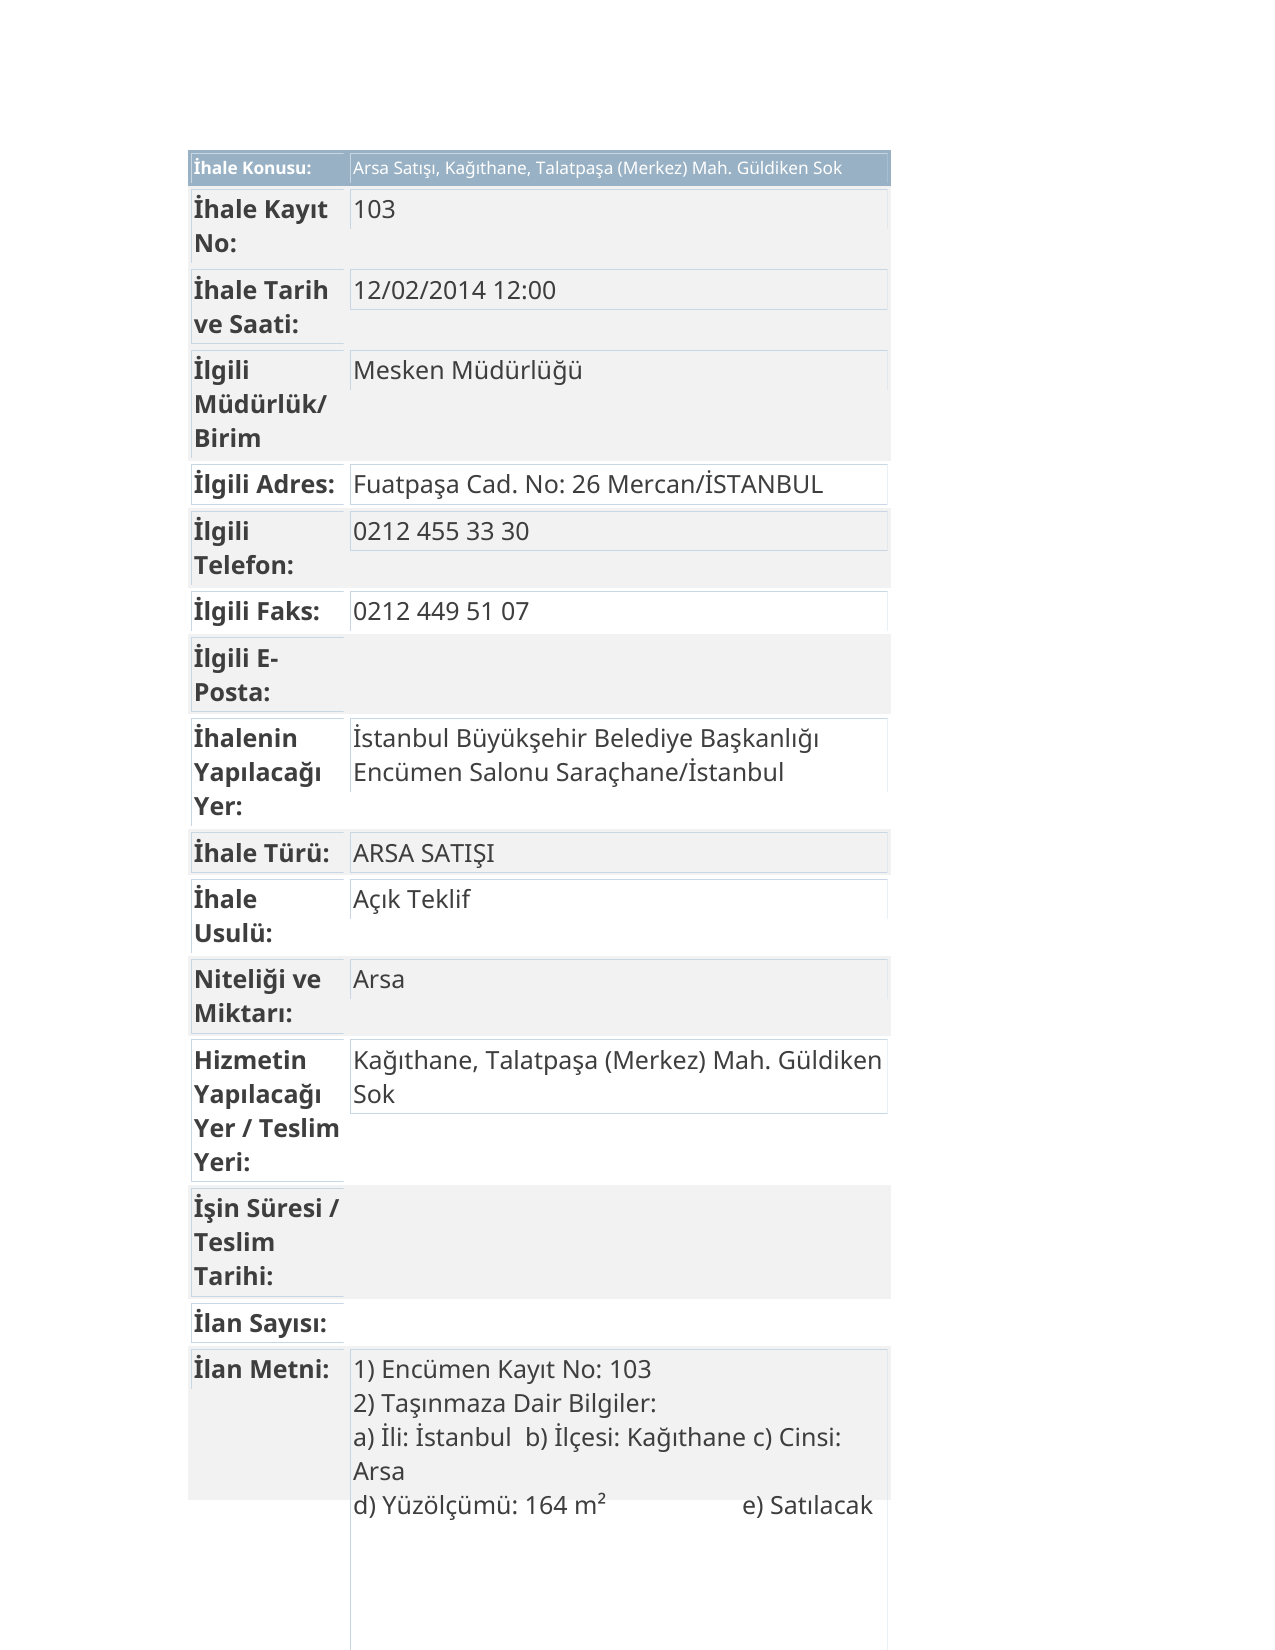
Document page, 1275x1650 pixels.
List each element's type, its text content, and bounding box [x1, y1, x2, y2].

table_cell İstanbul Büyükşehir Belediye Başkanlığı Encümen Salonu Saraçhane/İstanbul [347, 715, 891, 829]
table_cell Açık Teklif [347, 875, 891, 956]
table_cell İhale Kayıt No: [188, 186, 347, 266]
table_cell İhale Türü: [188, 829, 347, 875]
table_cell İlgili Faks: [188, 588, 347, 634]
table_cell İhale Tarih ve Saati: [188, 266, 347, 347]
table_cell Niteliği ve Miktarı: [188, 956, 347, 1036]
table_cell İlgili Telefon: [188, 508, 347, 588]
table_cell Mesken Müdürlüğü [347, 347, 891, 461]
table_cell Fuatpaşa Cad. No: 26 Mercan/İSTANBUL [347, 461, 891, 507]
table_cell 103 [347, 186, 891, 266]
table_cell İlgili E-Posta: [188, 634, 347, 714]
table_cell [347, 634, 891, 714]
table_cell İhale Usulü: [188, 875, 347, 956]
table_header İhale Konusu: [188, 150, 347, 186]
table_cell Kağıthane, Talatpaşa (Merkez) Mah. Güldiken Sok [347, 1036, 891, 1185]
table_cell 1) Encümen Kayıt No: 103 2) Taşınmaza Dair Bilgiler: a) İli: İstanbul b) İlçesi: Kağıthane c) Cinsi: Arsa d) Yüzölçümü: 164 m² e) Satılacak Hisse Oranı: 89/164 f) Halihazır: İşgalli g) İmar Durumu: Konut Alanı. h) Vakfiyesi Olup Olmadığı: Yok ı) Adres (Cadde-Sokak-No): Talatpaşa (Merkez) Mah. Güldiken Sok. 3) Muhammen Bedeli: 106.800.-TL 4) Geçici Teminatı: 3.204.-TL 5) İhale Tarihi ve Saati: 12 Şubat 2014 – 12:00 6) İhalenin Yapılacağı Yer: İstanbul Büyükşehir Belediye Başkanlığı Encümen Salonu Saraçhane/İstanbul 7) İhale Usulü: Fonlar İhale Yönetmeliğinin 38. maddesine istinaden Açık Teklif Usulü 8) İhale şartnamesi: Mesken Müdürlüğü’nden satın alınabilir ya da aynı yerde ücretsiz görülebilir. Fuatpaşa Cad. No: 26 Mercan/İSTANBUL Tel: 0212 455 33 30 Fax: 0212 449 51 07 9) Şartname Bedeli: 150.-TL 10) İhaleye katılmak isteyenlerden istenen belgeler: a) Nüfus cüzdan sureti ve İkametgah belgesi yada T.C. Kimlik Numaralarını ihtiva eden “Nüfus Cüzdanı”, “Sürücü Belgesi” veya “Pasaport” ibrâzı (Gerçek kişiler) b) 2886 sayılı Devlet İhale Kanunu’nda belirtilen Geçici Teminat c) Vekâleten katılınması halinde Noter tasdikli Vekâletname d) Teklif vermeye yetkili olduğunu gösteren ihale tarihi itibariyle son bir yıl içerisinde düzenlenmiş noter tasdikli imza sirküleri (Tüzel Kişiler) e) Mevzuatı gereği tüzel kişiliğin siciline kayıtlı bulunduğu Ticaret ve/veya Sanayi Odasından, ihale tarihi itibariyle son bir yıl içerisinde alınmış, tüzel kişiliğin sicile kayıtlı olduğuna dair belge (Tüzel Kişiler) f) Yabancı istekliler için Türkiye’de gayrimenkul edinilmesine ilişkin kanuni şartları taşımak ve Türkiye’de tebligat için adres beyanı g) Ortak katılım olması halinde Ortaklık Beyannamesi h) Gayrimenkul satın alınmasına ilişkin Ticaret Sicilinden alınmış Yetki Belgesi (Tüzel Kişiler) ı) Yabancı isteklilerin sunacakları yurtdışında düzenlenmiş her türlü belgenin Türkiye Cumhuriyeti konsolosluklarınca tasdik edilmiş veya apostil şerhini havi olması gerekmektedir. 11) Nüfus Cüzdan sureti ve ikametgâh getirmeyen gerçek kişiler, kimlik paylaşım sistemi kayıtlarının teyidi için ihale saatinden önce Encümen Müdürlüğü’ne ( İstanbul Büyükşehir Belediye Başkanlığı Kemalpaşa Mah. Şehzadebaşı Cad. No:25 34134 Fatih/İSTANBUL) başvurmaları gerekmektedir. 12) İhaleye katılmak isteyenlerin, ihale saatinden önce ihale şartnamesini incelemeleri ve tekliflerini de şartnamede belirtilen şartlar çerçevesinde vermeleri gerekmektedir. İLAN OLUNUR. [351, 1350, 887, 1500]
table_cell 0212 449 51 07 [347, 588, 891, 634]
table_header [188, 150, 1087, 1500]
table_cell İşin Süresi / Teslim Tarihi: [188, 1185, 347, 1299]
table_cell İhalenin Yapılacağı Yer: [188, 715, 347, 829]
table_cell İlgili Adres: [188, 461, 347, 507]
table_cell 0212 455 33 30 [347, 508, 891, 588]
table_cell Hizmetin Yapılacağı Yer / Teslim Yeri: [188, 1036, 347, 1185]
table_cell [347, 1299, 891, 1346]
table_cell 12/02/2014 12:00 [347, 266, 891, 347]
table_cell [347, 1185, 891, 1299]
table_cell ARSA SATIŞI [347, 829, 891, 875]
table_header Arsa Satışı, Kağıthane, Talatpaşa (Merkez) Mah. Güldiken Sok [347, 150, 891, 186]
table_cell 1) Encümen Kayıt No: 103 2) Taşınmaza Dair Bilgiler: a) İli: İstanbul b) İlçesi: Kağıthane c) Cinsi: Arsa d) Yüzölçümü: 164 m² e) Satılacak Hisse Oranı: 89/164 f) Halihazır: İşgalli g) İmar Durumu: Konut Alanı. h) Vakfiyesi Olup Olmadığı: Yok ı) Adres (Cadde-Sokak-No): Talatpaşa (Merkez) Mah. Güldiken Sok. 3) Muhammen Bedeli: 106.800.-TL 4) Geçici Teminatı: 3.204.-TL 5) İhale Tarihi ve Saati: 12 Şubat 2014 – 12:00 6) İhalenin Yapılacağı Yer: İstanbul Büyükşehir Belediye Başkanlığı Encümen Salonu Saraçhane/İstanbul 7) İhale Usulü: Fonlar İhale Yönetmeliğinin 38. maddesine istinaden Açık Teklif Usulü 8) İhale şartnamesi: Mesken Müdürlüğü’nden satın alınabilir ya da aynı yerde ücretsiz görülebilir. Fuatpaşa Cad. No: 26 Mercan/İSTANBUL Tel: 0212 455 33 30 Fax: 0212 449 51 07 9) Şartname Bedeli: 150.-TL 10) İhaleye katılmak isteyenlerden istenen belgeler: a) Nüfus cüzdan sureti ve İkametgah belgesi yada T.C. Kimlik Numaralarını ihtiva eden “Nüfus Cüzdanı”, “Sürücü Belgesi” veya “Pasaport” ibrâzı (Gerçek kişiler) b) 2886 sayılı Devlet İhale Kanunu’nda belirtilen Geçici Teminat c) Vekâleten katılınması halinde Noter tasdikli Vekâletname d) Teklif vermeye yetkili olduğunu gösteren ihale tarihi itibariyle son bir yıl içerisinde düzenlenmiş noter tasdikli imza sirküleri (Tüzel Kişiler) e) Mevzuatı gereği tüzel kişiliğin siciline kayıtlı bulunduğu Ticaret ve/veya Sanayi Odasından, ihale tarihi itibariyle son bir yıl içerisinde alınmış, tüzel kişiliğin sicile kayıtlı olduğuna dair belge (Tüzel Kişiler) f) Yabancı istekliler için Türkiye’de gayrimenkul edinilmesine ilişkin kanuni şartları taşımak ve Türkiye’de tebligat için adres beyanı g) Ortak katılım olması halinde Ortaklık Beyannamesi h) Gayrimenkul satın alınmasına ilişkin Ticaret Sicilinden alınmış Yetki Belgesi (Tüzel Kişiler) ı) Yabancı isteklilerin sunacakları yurtdışında düzenlenmiş her türlü belgenin Türkiye Cumhuriyeti konsolosluklarınca tasdik edilmiş veya apostil şerhini havi olması gerekmektedir. 11) Nüfus Cüzdan sureti ve ikametgâh getirmeyen gerçek kişiler, kimlik paylaşım sistemi kayıtlarının teyidi için ihale saatinden önce Encümen Müdürlüğü’ne ( İstanbul Büyükşehir Belediye Başkanlığı Kemalpaşa Mah. Şehzadebaşı Cad. No:25 34134 Fatih/İSTANBUL) başvurmaları gerekmektedir. 12) İhaleye katılmak isteyenlerin, ihale saatinden önce ihale şartnamesini incelemeleri ve tekliflerini de şartnamede belirtilen şartlar çerçevesinde vermeleri gerekmektedir. İLAN OLUNUR. [347, 1346, 891, 1500]
table_cell Arsa [347, 956, 891, 1036]
table_cell İlan Sayısı: [188, 1299, 347, 1346]
table_cell İlan Metni: [188, 1346, 347, 1500]
table_cell İlgili Müdürlük/Birim [188, 347, 347, 461]
